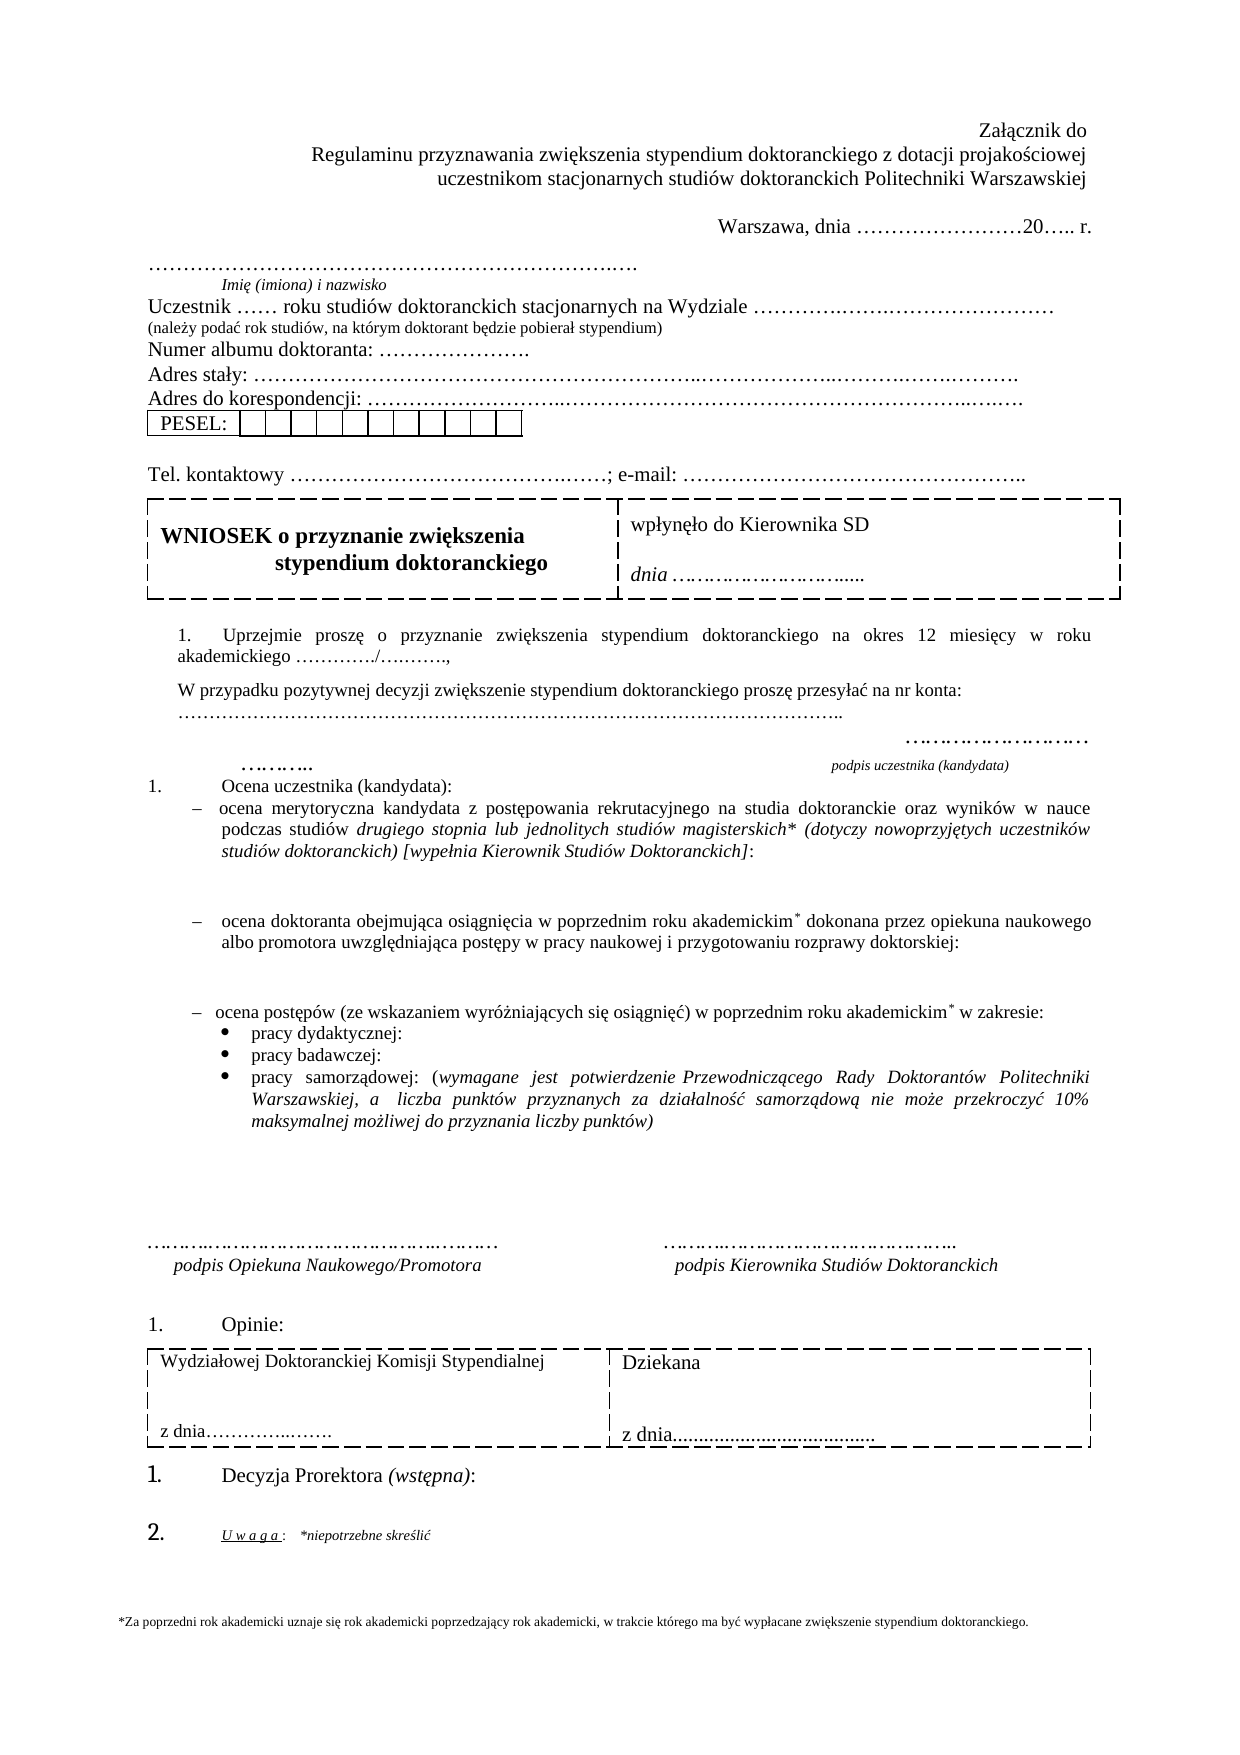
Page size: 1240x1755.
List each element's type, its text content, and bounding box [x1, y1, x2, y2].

text podpis Opiekuna Naukowego/Promotora podpis Kierownika Studiów Doktoranckich [148, 1253, 1092, 1275]
table_header Dziekana z dnia....................................... [609, 1348, 1090, 1446]
list Uprzejmie proszę o przyznanie zwiększenia stypendium doktoranckiego na okres 12 miesięcy w roku akademickiego …………./….……., [177, 624, 1092, 667]
table_header wpłynęło do Kierownika SD dnia ………………………..... [618, 498, 1120, 598]
text Uczestnik …… roku studiów doktoranckich stacjonarnych na Wydziale ………….…….…………………… [148, 294, 1092, 318]
text Tel. kontaktowy ………………………………….……; e-mail: ………………………………………….. [148, 462, 1092, 486]
table_header [497, 411, 521, 435]
text Adres do korespondencji: ………………………..…………………………………………………..….…. [148, 386, 1092, 409]
table_header PESEL: [148, 411, 239, 435]
table_header WNIOSEK o przyznanie zwiększenia stypendium doktoranckiego [148, 498, 618, 598]
table_header [317, 411, 342, 435]
text – ocena doktoranta obejmująca osiągnięcia w poprzednim roku akademickim* dokonana przez opiekuna naukowego albo promotora uwzględniająca postępy w pracy naukowej i przygotowaniu rozprawy doktorskiej: [192, 909, 1092, 953]
text Adres stały: ………………………………………………………..………………..……….…….………. [148, 361, 1092, 386]
text *Za poprzedni rok akademicki uznaje się rok akademicki poprzedzający rok akademicki, w trakcie którego ma być wypłacane zwiększenie stypendium doktoranckiego. [118, 1614, 1092, 1638]
table_header [292, 411, 316, 435]
table_header [369, 411, 393, 435]
text – ocena postępów (ze wskazaniem wyróżniających się osiągnięć) w poprzednim roku akademickim* w zakresie: [192, 1001, 1092, 1022]
list U w a g a : *niepotrzebne skreślić [148, 1518, 1092, 1547]
list pracy dydaktycznej: [221, 1022, 1092, 1044]
table_header [446, 411, 470, 435]
list Ocena uczestnika (kandydata): [148, 775, 1092, 797]
table_header [343, 411, 367, 435]
text Załącznik do [901, 118, 1092, 142]
list Decyzja Prorektora (wstępna): [148, 1460, 1092, 1489]
table_header [394, 411, 418, 435]
text ……………………………….. podpis uczestnika (kandydata) [221, 722, 1092, 775]
list pracy samorządowej: (wymagane jest potwierdzenie Przewodniczącego Rady Doktorantów Politechniki Warszawskiej, a liczba punktów przyznanych za działalność samorządową nie może przekroczyć 10% maksymalnej możliwej do przyznania liczby punktów) [221, 1066, 1092, 1131]
text uczestnikom stacjonarnych studiów doktoranckich Politechniki Warszawskiej [148, 166, 1092, 190]
table_header [471, 411, 495, 435]
text Imię (imiona) i nazwisko [148, 275, 1092, 294]
text ……….……………………………….. ……… ……….……………………………….. [148, 1229, 1092, 1253]
text (należy podać rok studiów, na którym doktorant będzie pobierał stypendium) [148, 318, 1092, 337]
table_header Wydziałowej Doktoranckiej Komisji Stypendialnej z dnia…………..……. [148, 1348, 609, 1446]
table_header [420, 411, 444, 435]
text Regulaminu przyznawania zwiększenia stypendium doktoranckiego z dotacji projakościowej [148, 142, 1092, 166]
text ………………………………………………………….…. [148, 251, 1092, 275]
list Opinie: [148, 1312, 1092, 1336]
text Numer albumu doktoranta: …………………. [148, 337, 1092, 361]
table_header [241, 411, 265, 435]
text – ocena merytoryczna kandydata z postępowania rekrutacyjnego na studia doktoranckie oraz wyników w nauce podczas studiów drugiego stopnia lub jednolitych studiów magisterskich* (dotyczy nowoprzyjętych uczestników studiów doktoranckich) [wypełnia Kierownik Studiów Doktoranckich]: [192, 797, 1092, 861]
table_header [266, 411, 290, 435]
text Warszawa, dnia ……………………20….. r. [148, 214, 1092, 238]
text W przypadku pozytywnej decyzji zwiększenie stypendium doktoranckiego proszę przesyłać na nr konta: …………………………………………………………………………………………….. [177, 679, 1092, 722]
list pracy badawczej: [221, 1044, 1092, 1066]
